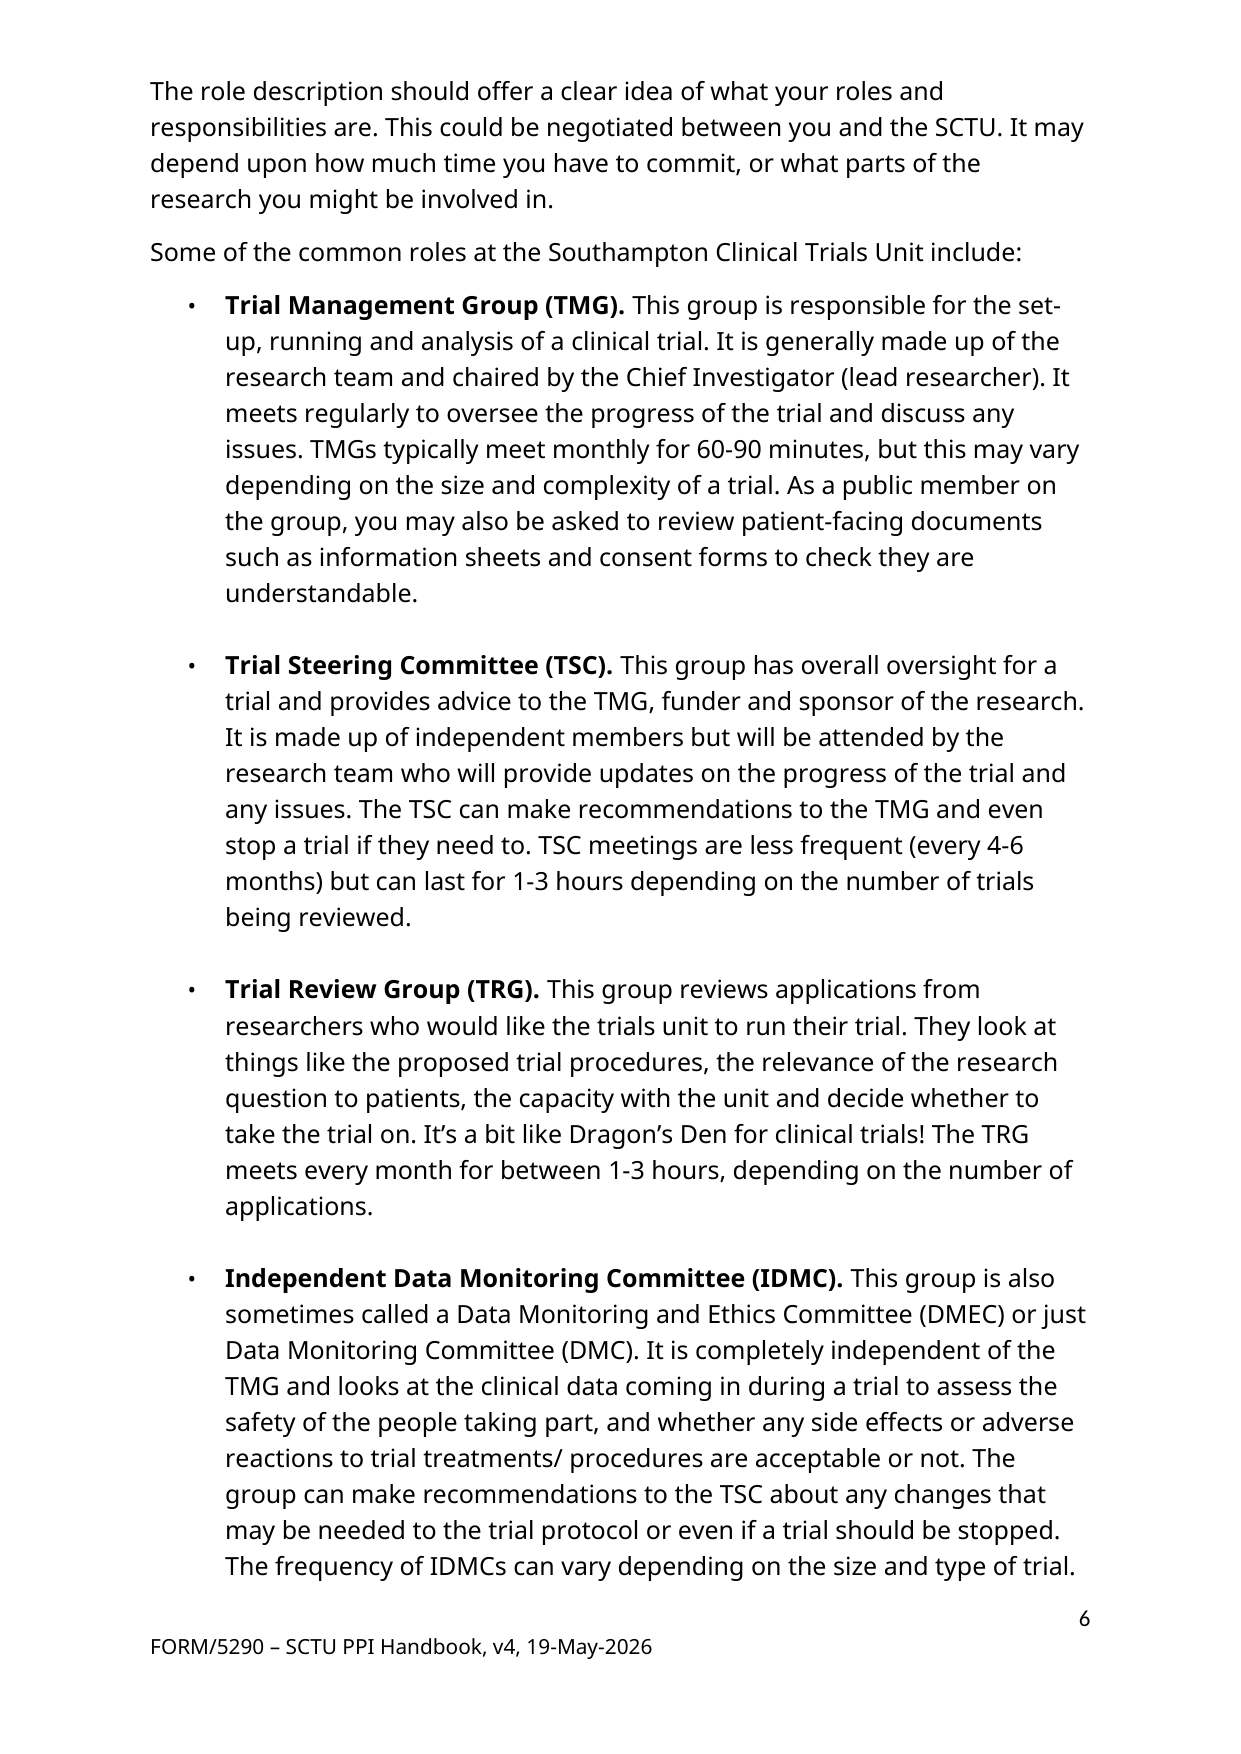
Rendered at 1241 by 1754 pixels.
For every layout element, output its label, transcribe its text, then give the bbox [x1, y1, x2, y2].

text The role description should offer a clear idea of what your roles and responsibilities are. This could be negotiated between you and the SCTU. It may depend upon how much time you have to commit, or what parts of the research you might be involved in. [150, 74, 1090, 216]
text Some of the common roles at the Southampton Clinical Trials Unit include: [150, 234, 1090, 269]
list Trial Steering Committee (TSC). This group has overall oversight for a trial and provides advice to the TMG, funder and sponsor of the research. It is made up of independent members but will be attended by the research team who will provide updates on the progress of the trial and any issues. The TSC can make recommendations to the TMG and even stop a trial if they need to. TSC meetings are less frequent (every 4-6 months) but can last for 1-3 hours depending on the number of trials being reviewed. [187, 648, 1090, 934]
list Trial Review Group (TRG). This group reviews applications from researchers who would like the trials unit to run their trial. They look at things like the proposed trial procedures, the relevance of the research question to patients, the capacity with the unit and decide whether to take the trial on. It’s a bit like Dragon’s Den for clinical trials! The TRG meets every month for between 1-3 hours, depending on the number of applications. [187, 972, 1090, 1222]
list Independent Data Monitoring Committee (IDMC). This group is also sometimes called a Data Monitoring and Ethics Committee (DMEC) or just Data Monitoring Committee (DMC). It is completely independent of the TMG and looks at the clinical data coming in during a trial to assess the safety of the people taking part, and whether any side effects or adverse reactions to trial treatments/ procedures are acceptable or not. The group can make recommendations to the TSC about any changes that may be needed to the trial protocol or even if a trial should be stopped. The frequency of IDMCs can vary depending on the size and type of trial. [187, 1260, 1090, 1583]
list Trial Management Group (TMG). This group is responsible for the set-up, running and analysis of a clinical trial. It is generally made up of the research team and chaired by the Chief Investigator (lead researcher). It meets regularly to oversee the progress of the trial and discuss any issues. TMGs typically meet monthly for 60-90 minutes, but this may vary depending on the size and complexity of a trial. As a public member on the group, you may also be asked to review patient-facing documents such as information sheets and consent forms to check they are understandable. [187, 287, 1090, 610]
